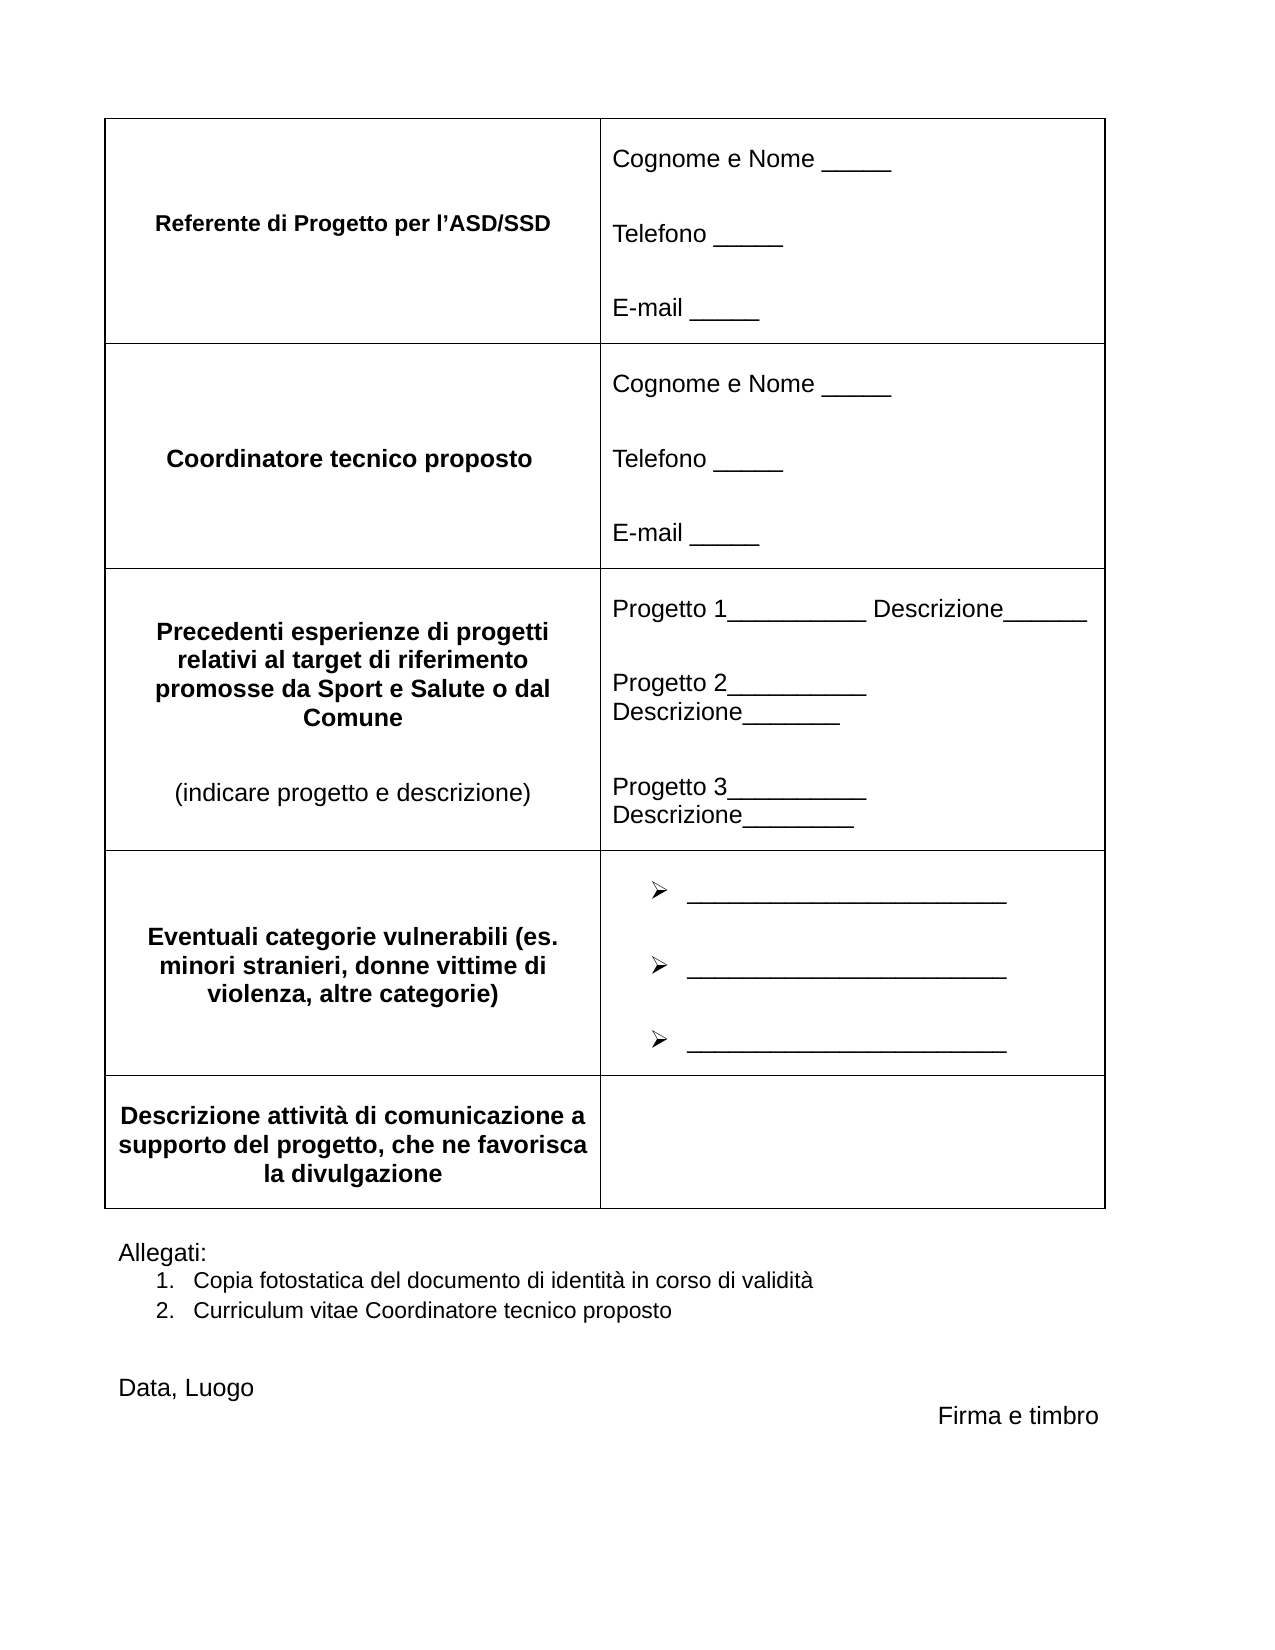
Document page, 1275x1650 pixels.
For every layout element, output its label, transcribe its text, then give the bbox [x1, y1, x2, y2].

text Data, Luogo [118, 1373, 1157, 1401]
table_cell Progetto 1__________ Descrizione______ Progetto 2__________ Descrizione_______ Progetto 3__________ Descrizione________ [601, 569, 1104, 850]
table_cell Eventuali categorie vulnerabili (es. minori stranieri, donne vittime di violenza, altre categorie) [106, 851, 600, 1075]
table_cell _______________________ _______________________ _______________________ [601, 851, 1104, 1075]
list Copia fotostatica del documento di identità in corso di validità [156, 1267, 1157, 1293]
table_cell Referente di Progetto per l’ASD/SSD [106, 119, 600, 343]
table_cell Cognome e Nome _____ Telefono _____ E-mail _____ [601, 119, 1104, 343]
list Curriculum vitae Coordinatore tecnico proposto [156, 1297, 1157, 1323]
table_cell Cognome e Nome _____ Telefono _____ E-mail _____ [601, 344, 1104, 568]
text Allegati: [118, 1238, 1157, 1267]
text Firma e timbro [118, 1401, 1157, 1430]
table_cell Coordinatore tecnico proposto [106, 344, 600, 568]
table_cell [601, 1076, 1104, 1208]
table_cell Precedenti esperienze di progetti relativi al target di riferimento promosse da Sport e Salute o dal Comune (indicare progetto e descrizione) [106, 569, 600, 850]
table_cell Descrizione attività di comunicazione a supporto del progetto, che ne favorisca la divulgazione [106, 1076, 600, 1208]
